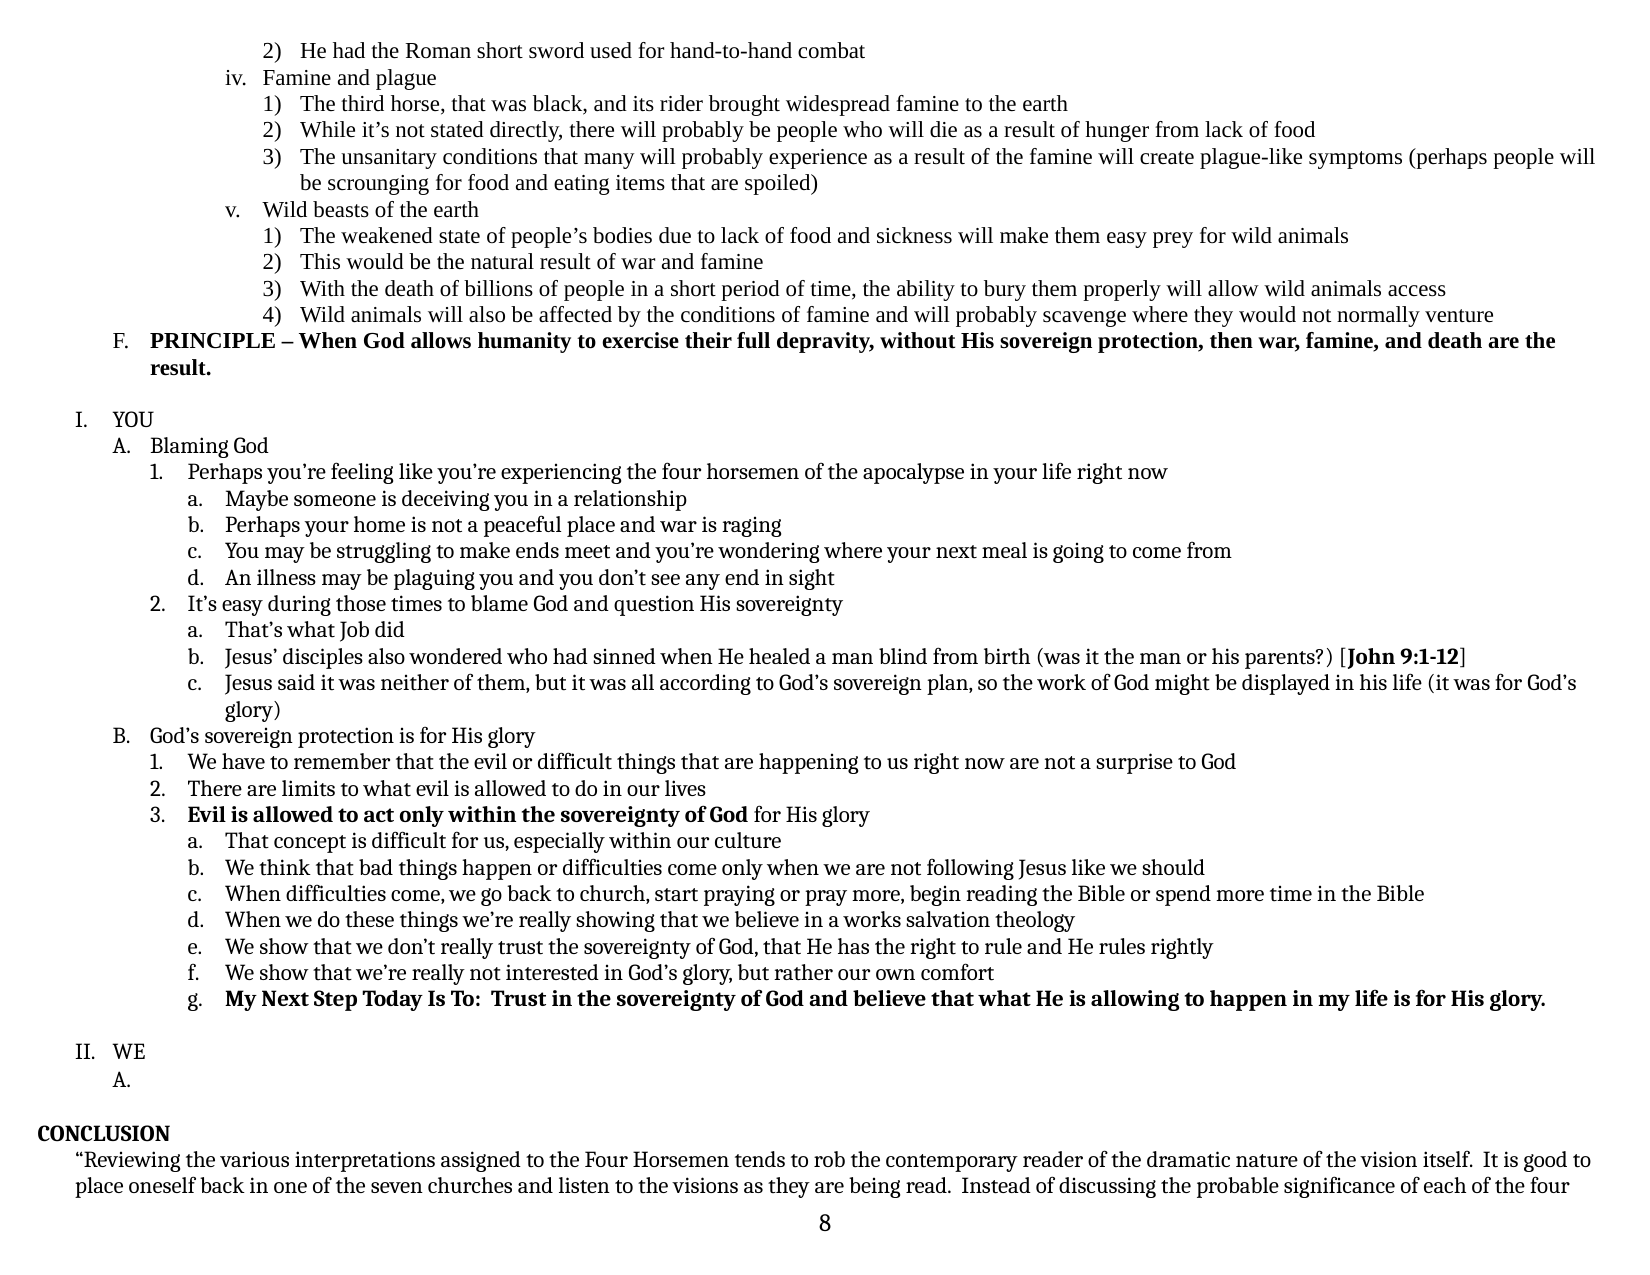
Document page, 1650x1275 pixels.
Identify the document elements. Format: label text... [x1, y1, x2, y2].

list When difficulties come, we go back to church, start praying or pray more, begin reading the Bible or spend more time in the Bible [187, 881, 1612, 907]
list Wild beasts of the earth [225, 196, 1612, 222]
list We show that we’re really not interested in God’s glory, but rather our own comfort [187, 960, 1612, 986]
list There are limits to what evil is allowed to do in our lives [150, 775, 1612, 802]
text CONCLUSION [37, 1120, 1612, 1147]
list God’s sovereign protection is for His glory [112, 723, 1612, 749]
list That’s what Job did [187, 617, 1612, 644]
list While it’s not stated directly, there will probably be people who will die as a result of hunger from lack of food [262, 117, 1612, 143]
list That concept is difficult for us, especially within our culture [187, 828, 1612, 854]
list WE [75, 1039, 1612, 1065]
list It’s easy during those times to blame God and question His sovereignty [150, 591, 1612, 617]
list PRINCIPLE – When God allows humanity to exercise their full depravity, without His sovereign protection, then war, famine, and death are the result. [112, 327, 1612, 380]
list The unsanitary conditions that many will probably experience as a result of the famine will create plague-like symptoms (perhaps people will be scrounging for food and eating items that are spoiled) [262, 143, 1612, 196]
list We have to remember that the evil or difficult things that are happening to us right now are not a surprise to God [150, 749, 1612, 775]
list The weakened state of people’s bodies due to lack of food and sickness will make them easy prey for wild animals [262, 222, 1612, 248]
list YOU [75, 406, 1612, 433]
list Perhaps your home is not a peaceful place and war is raging [187, 512, 1612, 538]
list The third horse, that was black, and its rider brought widespread famine to the earth [262, 90, 1612, 117]
list With the death of billions of people in a short period of time, the ability to bury them properly will allow wild animals access [262, 275, 1612, 301]
list Wild animals will also be affected by the conditions of famine and will probably scavenge where they would not normally venture [262, 301, 1612, 327]
list Maybe someone is deceiving you in a relationship [187, 486, 1612, 512]
list He had the Roman short sword used for hand-to-hand combat [262, 37, 1612, 64]
list Evil is allowed to act only within the sovereignty of God for His glory [150, 802, 1612, 828]
list An illness may be plaguing you and you don’t see any end in sight [187, 564, 1612, 591]
list Jesus said it was neither of them, but it was all according to God’s sovereign plan, so the work of God might be displayed in his life (it was for God’s glory) [187, 670, 1612, 723]
list Perhaps you’re feeling like you’re experiencing the four horsemen of the apocalypse in your life right now [150, 459, 1612, 486]
list Famine and plague [225, 64, 1612, 90]
list You may be struggling to make ends meet and you’re wondering where your next meal is going to come from [187, 538, 1612, 564]
list My Next Step Today Is To: Trust in the sovereignty of God and believe that what He is allowing to happen in my life is for His glory. [187, 986, 1612, 1013]
list We show that we don’t really trust the sovereignty of God, that He has the right to rule and He rules rightly [187, 933, 1612, 960]
list When we do these things we’re really showing that we believe in a works salvation theology [187, 907, 1612, 933]
list Jesus’ disciples also wondered who had sinned when He healed a man blind from birth (was it the man or his parents?) [John 9:1-12] [187, 644, 1612, 670]
text “Reviewing the various interpretations assigned to the Four Horsemen tends to rob the contemporary reader of the dramatic nature of the vision itself. It is good to place oneself back in one of the seven churches and listen to the visions as they are being read. Instead of discussing the probable significance of each of the four [75, 1147, 1612, 1199]
list Blaming God [112, 433, 1612, 459]
list This would be the natural result of war and famine [262, 248, 1612, 275]
list We think that bad things happen or difficulties come only when we are not following Jesus like we should [187, 854, 1612, 881]
